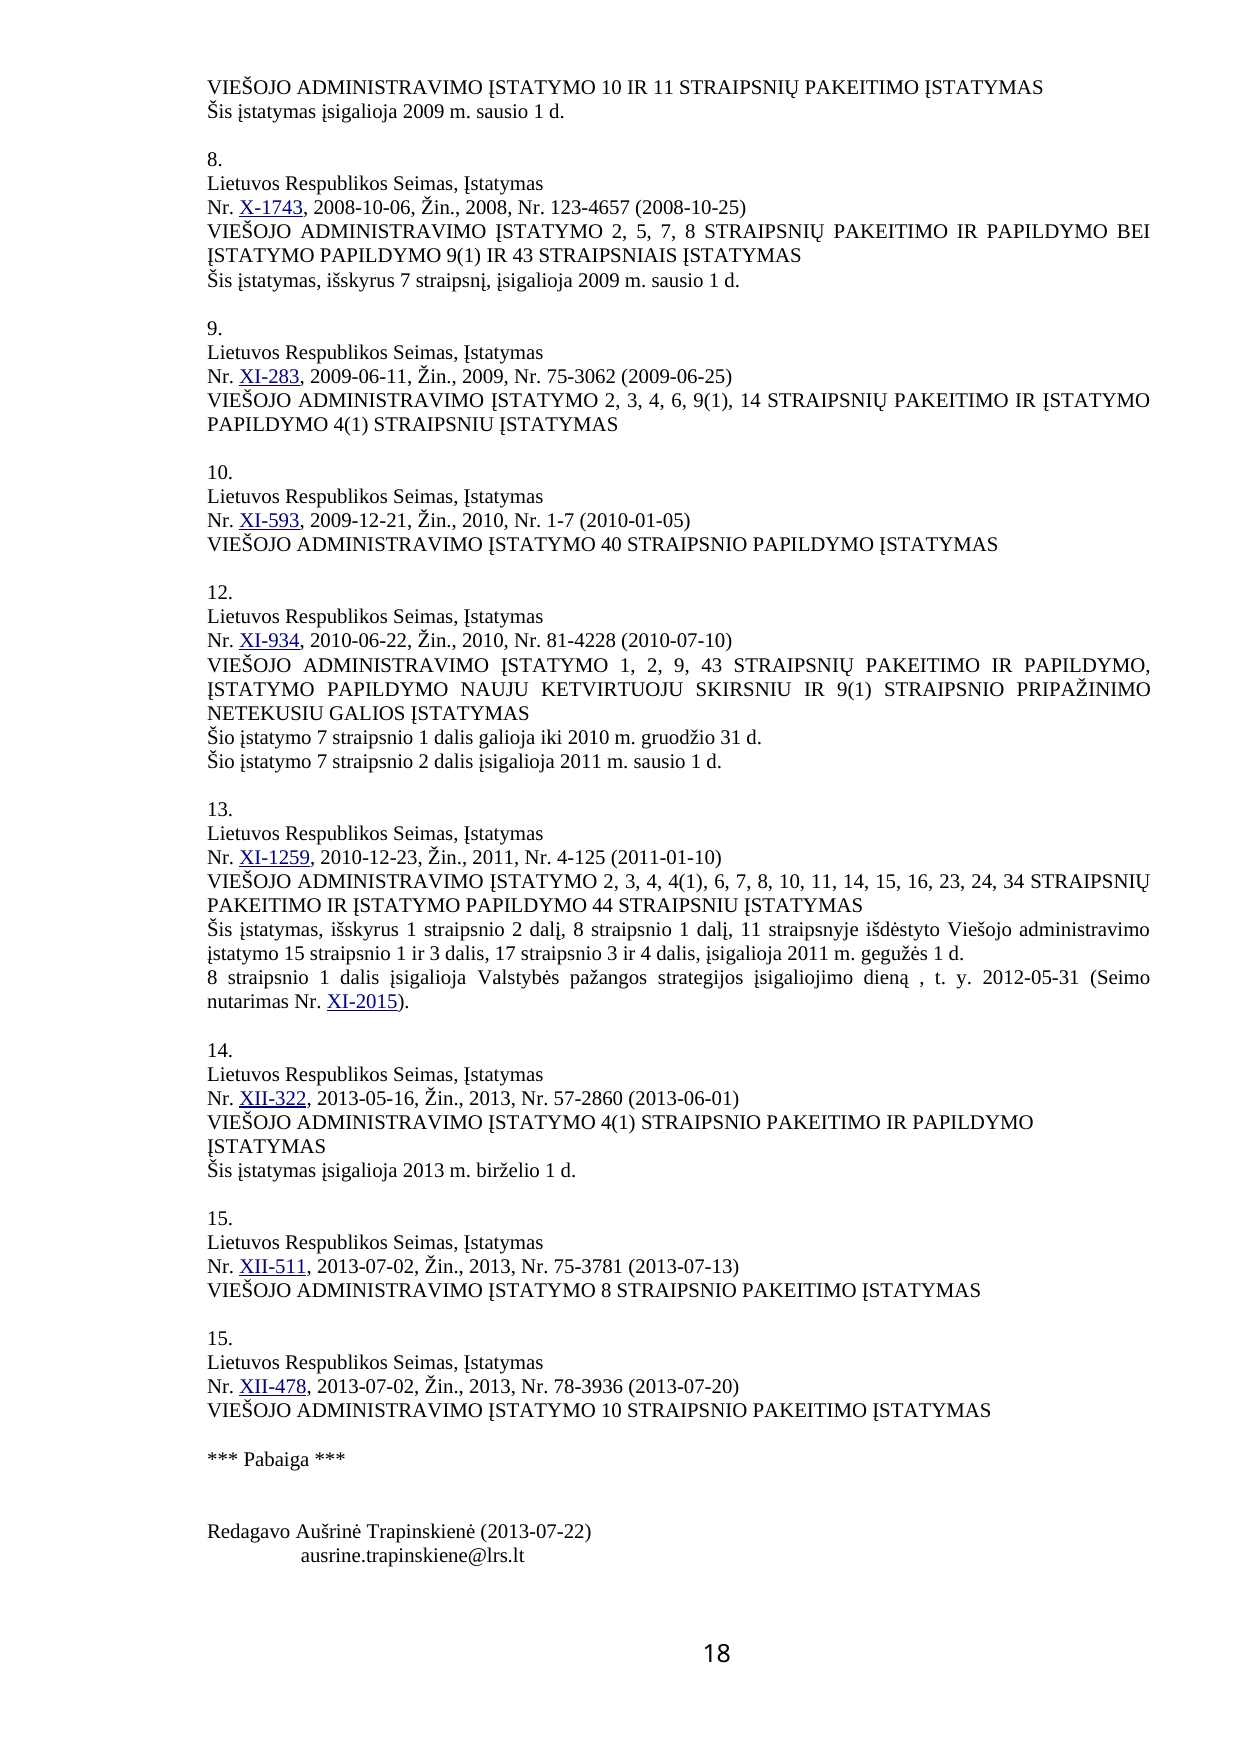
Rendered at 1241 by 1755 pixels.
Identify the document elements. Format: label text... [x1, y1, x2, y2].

text Lietuvos Respublikos Seimas, Įstatymas [207, 821, 1152, 845]
text 15. [207, 1326, 1152, 1350]
text VIEŠOJO ADMINISTRAVIMO ĮSTATYMO 10 STRAIPSNIO PAKEITIMO ĮSTATYMAS [207, 1398, 1152, 1422]
text 13. [207, 797, 1152, 821]
text Nr. XII-322, 2013-05-16, Žin., 2013, Nr. 57-2860 (2013-06-01) [207, 1086, 1152, 1110]
text Lietuvos Respublikos Seimas, Įstatymas [207, 1230, 1152, 1254]
text ausrine.trapinskiene@lrs.lt [207, 1543, 1152, 1567]
text VIEŠOJO ADMINISTRAVIMO ĮSTATYMO 8 STRAIPSNIO PAKEITIMO ĮSTATYMAS [207, 1278, 1152, 1302]
text VIEŠOJO ADMINISTRAVIMO ĮSTATYMO 4(1) STRAIPSNIO PAKEITIMO IR PAPILDYMO ĮSTATYMAS [207, 1110, 1152, 1158]
text 15. [207, 1206, 1152, 1230]
text VIEŠOJO ADMINISTRAVIMO ĮSTATYMO 2, 3, 4, 4(1), 6, 7, 8, 10, 11, 14, 15, 16, 23, 24, 34 STRAIPSNIŲ PAKEITIMO IR ĮSTATYMO PAPILDYMO 44 STRAIPSNIU ĮSTATYMAS [207, 869, 1152, 917]
text Lietuvos Respublikos Seimas, Įstatymas [207, 171, 1152, 195]
text Nr. X-1743, 2008-10-06, Žin., 2008, Nr. 123-4657 (2008-10-25) [207, 195, 1152, 219]
text Šis įstatymas, išskyrus 1 straipsnio 2 dalį, 8 straipsnio 1 dalį, 11 straipsnyje išdėstyto Viešojo administravimo įstatymo 15 straipsnio 1 ir 3 dalis, 17 straipsnio 3 ir 4 dalis, įsigalioja 2011 m. gegužės 1 d. [207, 917, 1152, 965]
text Lietuvos Respublikos Seimas, Įstatymas [207, 484, 1152, 508]
text 10. [207, 460, 1152, 484]
text Šis įstatymas įsigalioja 2013 m. birželio 1 d. [207, 1158, 1152, 1182]
text Šio įstatymo 7 straipsnio 2 dalis įsigalioja 2011 m. sausio 1 d. [207, 749, 1152, 773]
text *** Pabaiga *** [207, 1447, 1152, 1471]
text Nr. XI-593, 2009-12-21, Žin., 2010, Nr. 1-7 (2010-01-05) [207, 508, 1152, 532]
text Nr. XII-478, 2013-07-02, Žin., 2013, Nr. 78-3936 (2013-07-20) [207, 1374, 1152, 1398]
text Nr. XI-1259, 2010-12-23, Žin., 2011, Nr. 4-125 (2011-01-10) [207, 845, 1152, 869]
text Lietuvos Respublikos Seimas, Įstatymas [207, 340, 1152, 364]
text VIEŠOJO ADMINISTRAVIMO ĮSTATYMO 2, 5, 7, 8 STRAIPSNIŲ PAKEITIMO IR PAPILDYMO BEI ĮSTATYMO PAPILDYMO 9(1) IR 43 STRAIPSNIAIS ĮSTATYMAS [207, 219, 1152, 267]
text 8. [207, 147, 1152, 171]
text VIEŠOJO ADMINISTRAVIMO ĮSTATYMO 2, 3, 4, 6, 9(1), 14 STRAIPSNIŲ PAKEITIMO IR ĮSTATYMO PAPILDYMO 4(1) STRAIPSNIU ĮSTATYMAS [207, 388, 1152, 436]
text Nr. XII-511, 2013-07-02, Žin., 2013, Nr. 75-3781 (2013-07-13) [207, 1254, 1152, 1278]
text Šis įstatymas, išskyrus 7 straipsnį, įsigalioja 2009 m. sausio 1 d. [207, 267, 1152, 292]
text Šio įstatymo 7 straipsnio 1 dalis galioja iki 2010 m. gruodžio 31 d. [207, 725, 1152, 749]
text VIEŠOJO ADMINISTRAVIMO ĮSTATYMO 40 STRAIPSNIO PAPILDYMO ĮSTATYMAS [207, 532, 1152, 556]
text 8 straipsnio 1 dalis įsigalioja Valstybės pažangos strategijos įsigaliojimo dieną , t. y. 2012-05-31 (Seimo nutarimas Nr. XI-2015). [207, 965, 1152, 1013]
text 14. [207, 1037, 1152, 1062]
text Lietuvos Respublikos Seimas, Įstatymas [207, 1350, 1152, 1374]
text Šis įstatymas įsigalioja 2009 m. sausio 1 d. [207, 99, 1152, 123]
text 12. [207, 580, 1152, 604]
text 9. [207, 316, 1152, 340]
text VIEŠOJO ADMINISTRAVIMO ĮSTATYMO 10 IR 11 STRAIPSNIŲ PAKEITIMO ĮSTATYMAS [207, 75, 1152, 99]
text Nr. XI-283, 2009-06-11, Žin., 2009, Nr. 75-3062 (2009-06-25) [207, 364, 1152, 388]
text Lietuvos Respublikos Seimas, Įstatymas [207, 1062, 1152, 1086]
text Redagavo Aušrinė Trapinskienė (2013-07-22) [207, 1519, 1152, 1543]
text VIEŠOJO ADMINISTRAVIMO ĮSTATYMO 1, 2, 9, 43 STRAIPSNIŲ PAKEITIMO IR PAPILDYMO, ĮSTATYMO PAPILDYMO NAUJU KETVIRTUOJU SKIRSNIU IR 9(1) STRAIPSNIO PRIPAŽINIMO NETEKUSIU GALIOS ĮSTATYMAS [207, 652, 1152, 725]
text Nr. XI-934, 2010-06-22, Žin., 2010, Nr. 81-4228 (2010-07-10) [207, 628, 1152, 652]
text Lietuvos Respublikos Seimas, Įstatymas [207, 604, 1152, 628]
